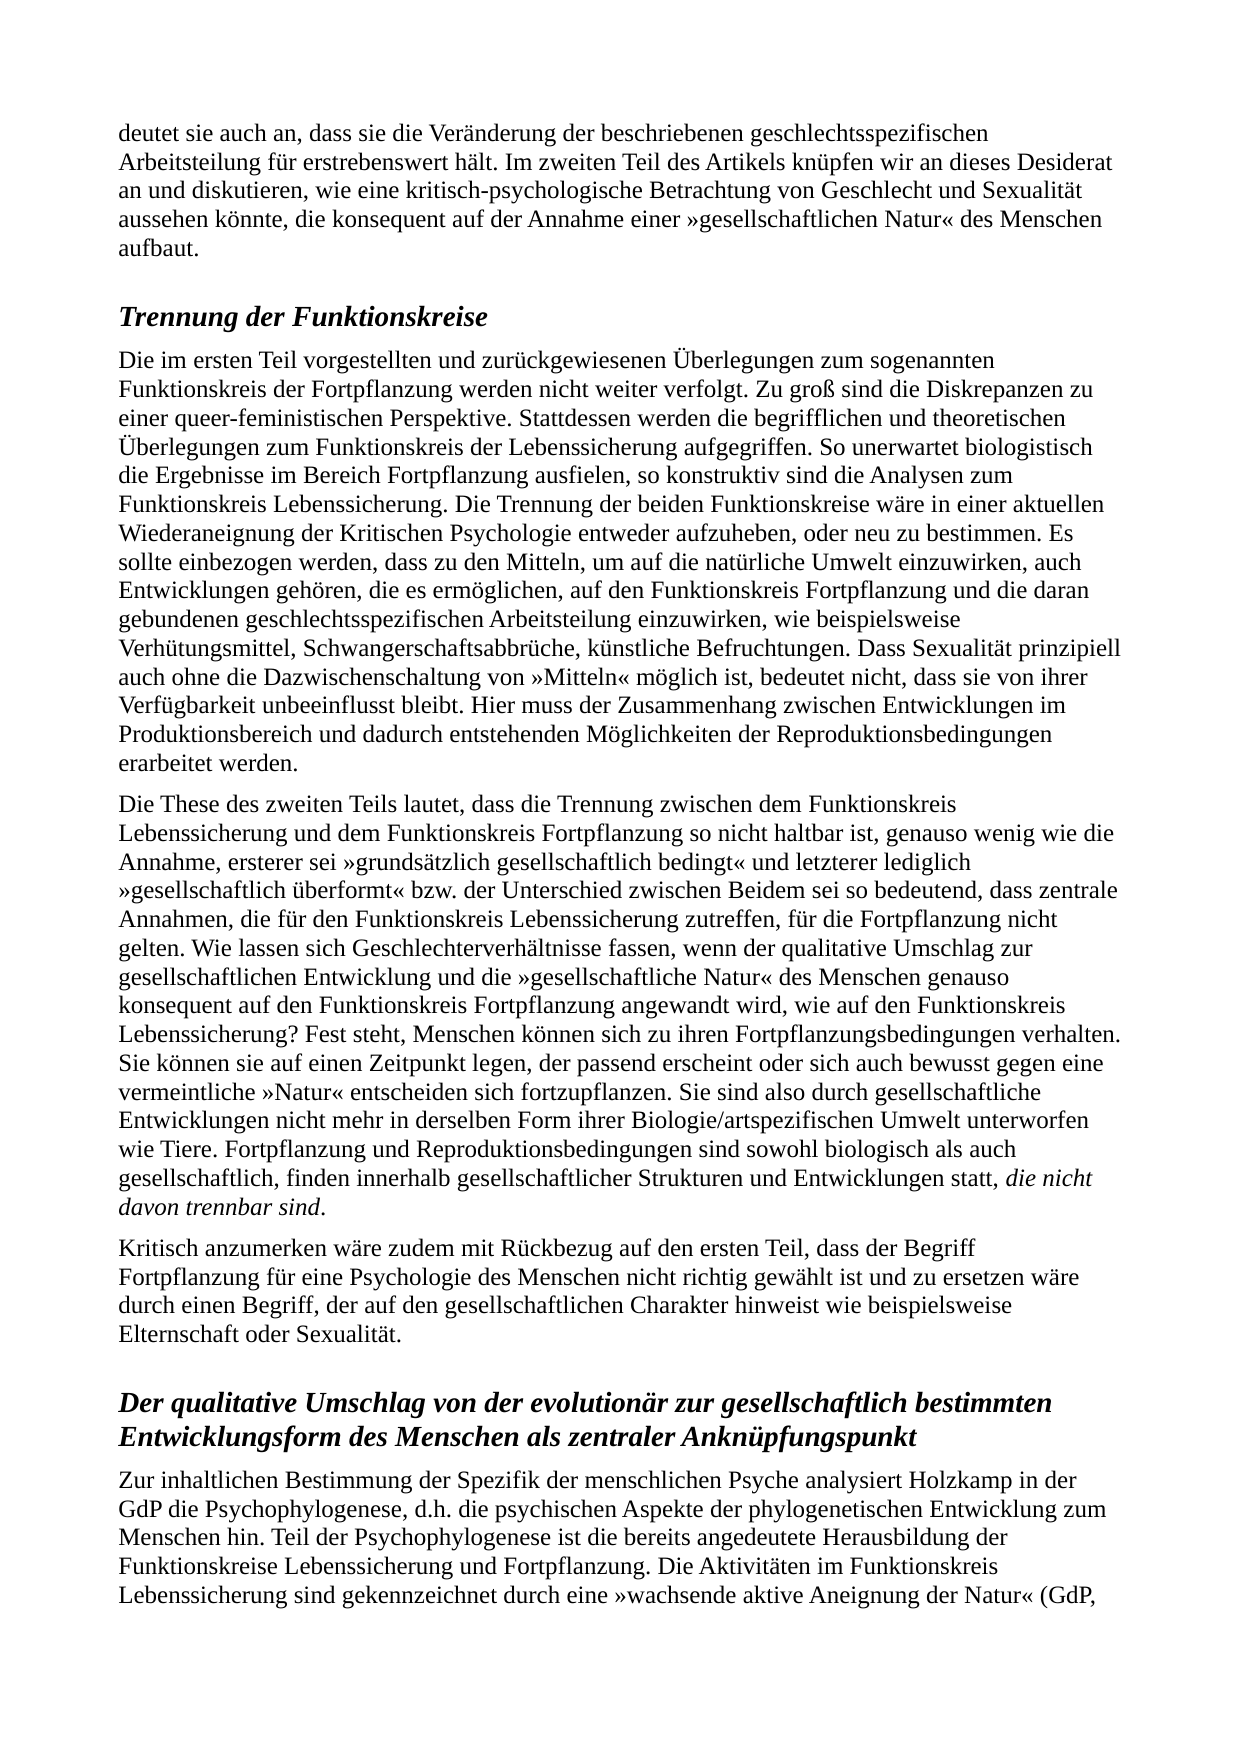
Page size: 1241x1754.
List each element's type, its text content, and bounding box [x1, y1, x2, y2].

text Die These des zweiten Teils lautet, dass die Trennung zwischen dem Funktionskreis Lebenssicherung und dem Funktionskreis Fortpflanzung so nicht haltbar ist, genauso wenig wie die Annahme, ersterer sei »grundsätzlich gesellschaftlich bedingt« und letzterer lediglich »gesellschaftlich überformt« bzw. der Unterschied zwischen Beidem sei so bedeutend, dass zentrale Annahmen, die für den Funktionskreis Lebenssicherung zutreffen, für die Fortpflanzung nicht gelten. Wie lassen sich Geschlechterverhältnisse fassen, wenn der qualitative Umschlag zur gesellschaftlichen Entwicklung und die »gesellschaftliche Natur« des Menschen genauso konsequent auf den Funktionskreis Fortpflanzung angewandt wird, wie auf den Funktionskreis Lebenssicherung? Fest steht, Menschen können sich zu ihren Fortpflanzungsbedingungen verhalten. Sie können sie auf einen Zeitpunkt legen, der passend erscheint oder sich auch bewusst gegen eine vermeintliche »Natur« entscheiden sich fortzupflanzen. Sie sind also durch gesellschaftliche Entwicklungen nicht mehr in derselben Form ihrer Biologie/artspezifischen Umwelt unterworfen wie Tiere. Fortpflanzung und Reproduktionsbedingungen sind sowohl biologisch als auch gesellschaftlich, finden innerhalb gesellschaftlicher Strukturen und Entwicklungen statt, die nicht davon trennbar sind. [118, 789, 1122, 1220]
subtitle Trennung der Funktionskreise [118, 299, 1122, 333]
text Die im ersten Teil vorgestellten und zurückgewiesenen Überlegungen zum sogenannten Funktionskreis der Fortpflanzung werden nicht weiter verfolgt. Zu groß sind die Diskrepanzen zu einer queer-feministischen Perspektive. Stattdessen werden die begrifflichen und theoretischen Überlegungen zum Funktionskreis der Lebenssicherung aufgegriffen. So unerwartet biologistisch die Ergebnisse im Bereich Fortpflanzung ausfielen, so konstruktiv sind die Analysen zum Funktionskreis Lebenssicherung. Die Trennung der beiden Funktionskreise wäre in einer aktuellen Wiederaneignung der Kritischen Psychologie entweder aufzuheben, oder neu zu bestimmen. Es sollte einbezogen werden, dass zu den Mitteln, um auf die natürliche Umwelt einzuwirken, auch Entwicklungen gehören, die es ermöglichen, auf den Funktionskreis Fortpflanzung und die daran gebundenen geschlechtsspezifischen Arbeitsteilung einzuwirken, wie beispielsweise Verhütungsmittel, Schwangerschaftsabbrüche, künstliche Befruchtungen. Dass Sexualität prinzipiell auch ohne die Dazwischenschaltung von »Mitteln« möglich ist, bedeutet nicht, dass sie von ihrer Verfügbarkeit unbeeinflusst bleibt. Hier muss der Zusammenhang zwischen Entwicklungen im Produktionsbereich und dadurch entstehenden Möglichkeiten der Reproduktionsbedingungen erarbeitet werden. [118, 345, 1122, 777]
text Zur inhaltlichen Bestimmung der Spezifik der menschlichen Psyche analysiert Holzkamp in der GdP die Psychophylogenese, d.h. die psychischen Aspekte der phylogenetischen Entwicklung zum Menschen hin. Teil der Psychophylogenese ist die bereits angedeutete Herausbildung der Funktionskreise Lebenssicherung und Fortpflanzung. Die Aktivitäten im Funktionskreis Lebenssicherung sind gekennzeichnet durch eine »wachsende aktive Aneignung der Natur« (GdP, [118, 1465, 1122, 1609]
subtitle Der qualitative Umschlag von der evolutionär zur gesellschaftlich bestimmten Entwicklungsform des Menschen als zentraler Anknüpfungspunkt [118, 1385, 1122, 1452]
text Kritisch anzumerken wäre zudem mit Rückbezug auf den ersten Teil, dass der Begriff Fortpflanzung für eine Psychologie des Menschen nicht richtig gewählt ist und zu ersetzen wäre durch einen Begriff, der auf den gesellschaftlichen Charakter hinweist wie beispielsweise Elternschaft oder Sexualität. [118, 1233, 1122, 1348]
text deutet sie auch an, dass sie die Veränderung der beschriebenen geschlechtsspezifischen Arbeitsteilung für erstrebenswert hält. Im zweiten Teil des Artikels knüpfen wir an dieses Desiderat an und diskutieren, wie eine kritisch-psychologische Betrachtung von Geschlecht und Sexualität aussehen könnte, die konsequent auf der Annahme einer »gesellschaftlichen Natur« des Menschen aufbaut. [118, 118, 1122, 262]
